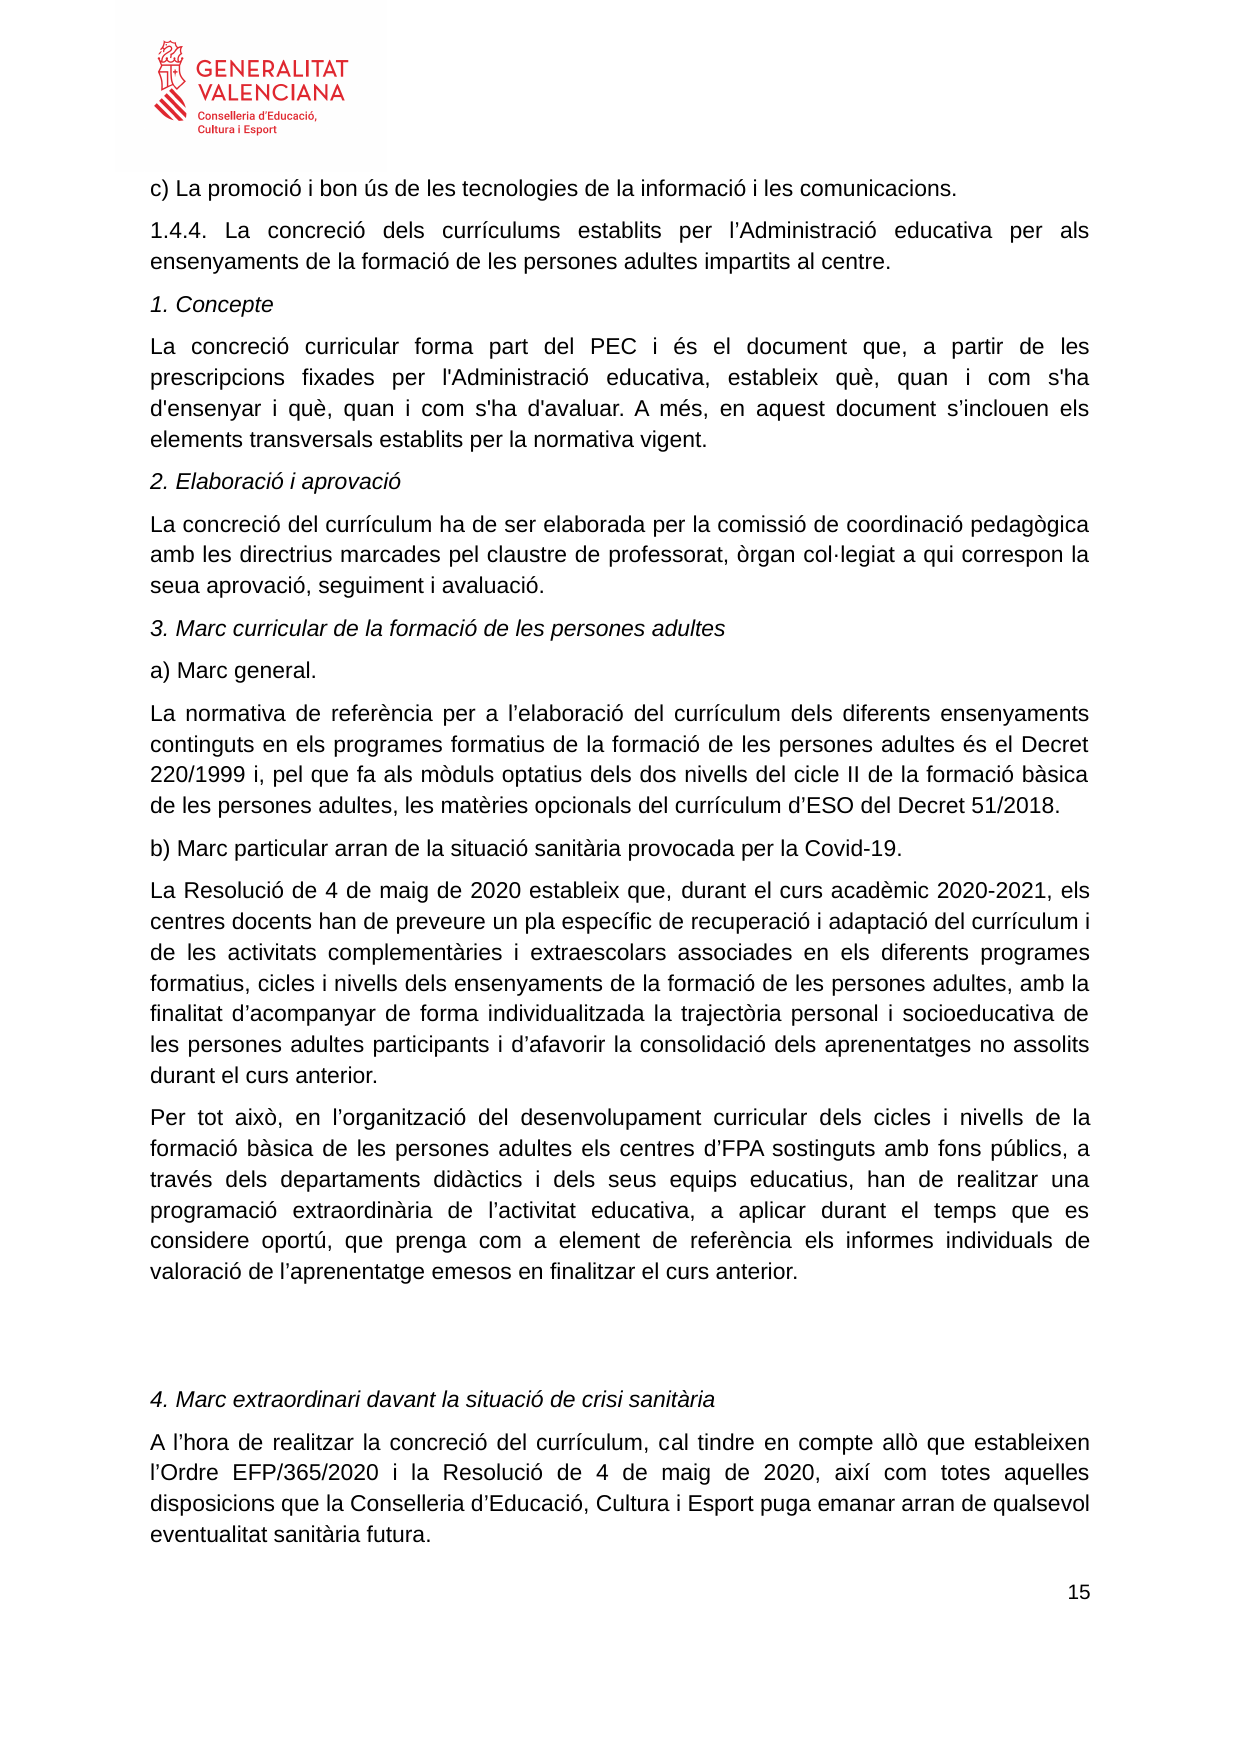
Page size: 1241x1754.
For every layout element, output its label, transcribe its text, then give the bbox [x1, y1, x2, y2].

text c) La promoció i bon ús de les tecnologies de la informació i les comunicacions. [150, 176, 1091, 201]
text La concreció del currículum ha de ser elaborada per la comissió de coordinació pedagògica amb les directrius marcades pel claustre de professorat, òrgan col·legiat a qui correspon la seua aprovació, seguiment i avaluació. [150, 511, 1091, 598]
text Per tot això, en l’organització del desenvolupament curricular dels cicles i nivells de la formació bàsica de les persones adultes els centres d’FPA sostinguts amb fons públics, a través dels departaments didàctics i dels seus equips educatius, han de realitzar una programació extraordinària de l’activitat educativa, a aplicar durant el temps que es considere oportú, que prenga com a element de referència els informes individuals de valoració de l’aprenentatge emesos en finalitzar el curs anterior. [150, 1105, 1091, 1284]
picture [114, 0, 388, 172]
text A l’hora de realitzar la concreció del currículum, cal tindre en compte allò que estableixen l’Ordre EFP/365/2020 i la Resolució de 4 de maig de 2020, així com totes aquelles disposicions que la Conselleria d’Educació, Cultura i Esport puga emanar arran de qualsevol eventualitat sanitària futura. [150, 1429, 1091, 1547]
text La normativa de referència per a l’elaboració del currículum dels diferents ensenyaments continguts en els programes formatius de la formació de les persones adultes és el Decret 220/1999 i, pel que fa als mòduls optatius dels dos nivells del cicle II de la formació bàsica de les persones adultes, les matèries opcionals del currículum d’ESO del Decret 51/2018. [150, 701, 1091, 818]
text La Resolució de 4 de maig de 2020 estableix que, durant el curs acadèmic 2020-2021, els centres docents han de preveure un pla específic de recuperació i adaptació del currículum i de les activitats complementàries i extraescolars associades en els diferents programes formatius, cicles i nivells dels ensenyaments de la formació de les persones adultes, amb la finalitat d’acompanyar de forma individualitzada la trajectòria personal i socioeducativa de les persones adultes participants i d’afavorir la consolidació dels aprenentatges no assolits durant el curs anterior. [150, 878, 1091, 1088]
text 3. Marc curricular de la formació de les persones adultes [150, 616, 1091, 641]
text b) Marc particular arran de la situació sanitària provocada per la Covid-19. [150, 836, 1091, 861]
text 2. Elaboració i aprovació [150, 469, 1091, 494]
text 1.4.4. La concreció dels currículums establits per l’Administració educativa per als ensenyaments de la formació de les persones adultes impartits al centre. [150, 218, 1091, 274]
text a) Marc general. [150, 658, 1091, 684]
text 1. Concepte [150, 291, 1091, 317]
text 4. Marc extraordinari davant la situació de crisi sanitària [150, 1387, 1091, 1412]
text La concreció curricular forma part del PEC i és el document que, a partir de les prescripcions fixades per l'Administració educativa, estableix què, quan i com s'ha d'ensenyar i què, quan i com s'ha d'avaluar. A més, en aquest document s’inclouen els elements transversals establits per la normativa vigent. [150, 334, 1091, 452]
